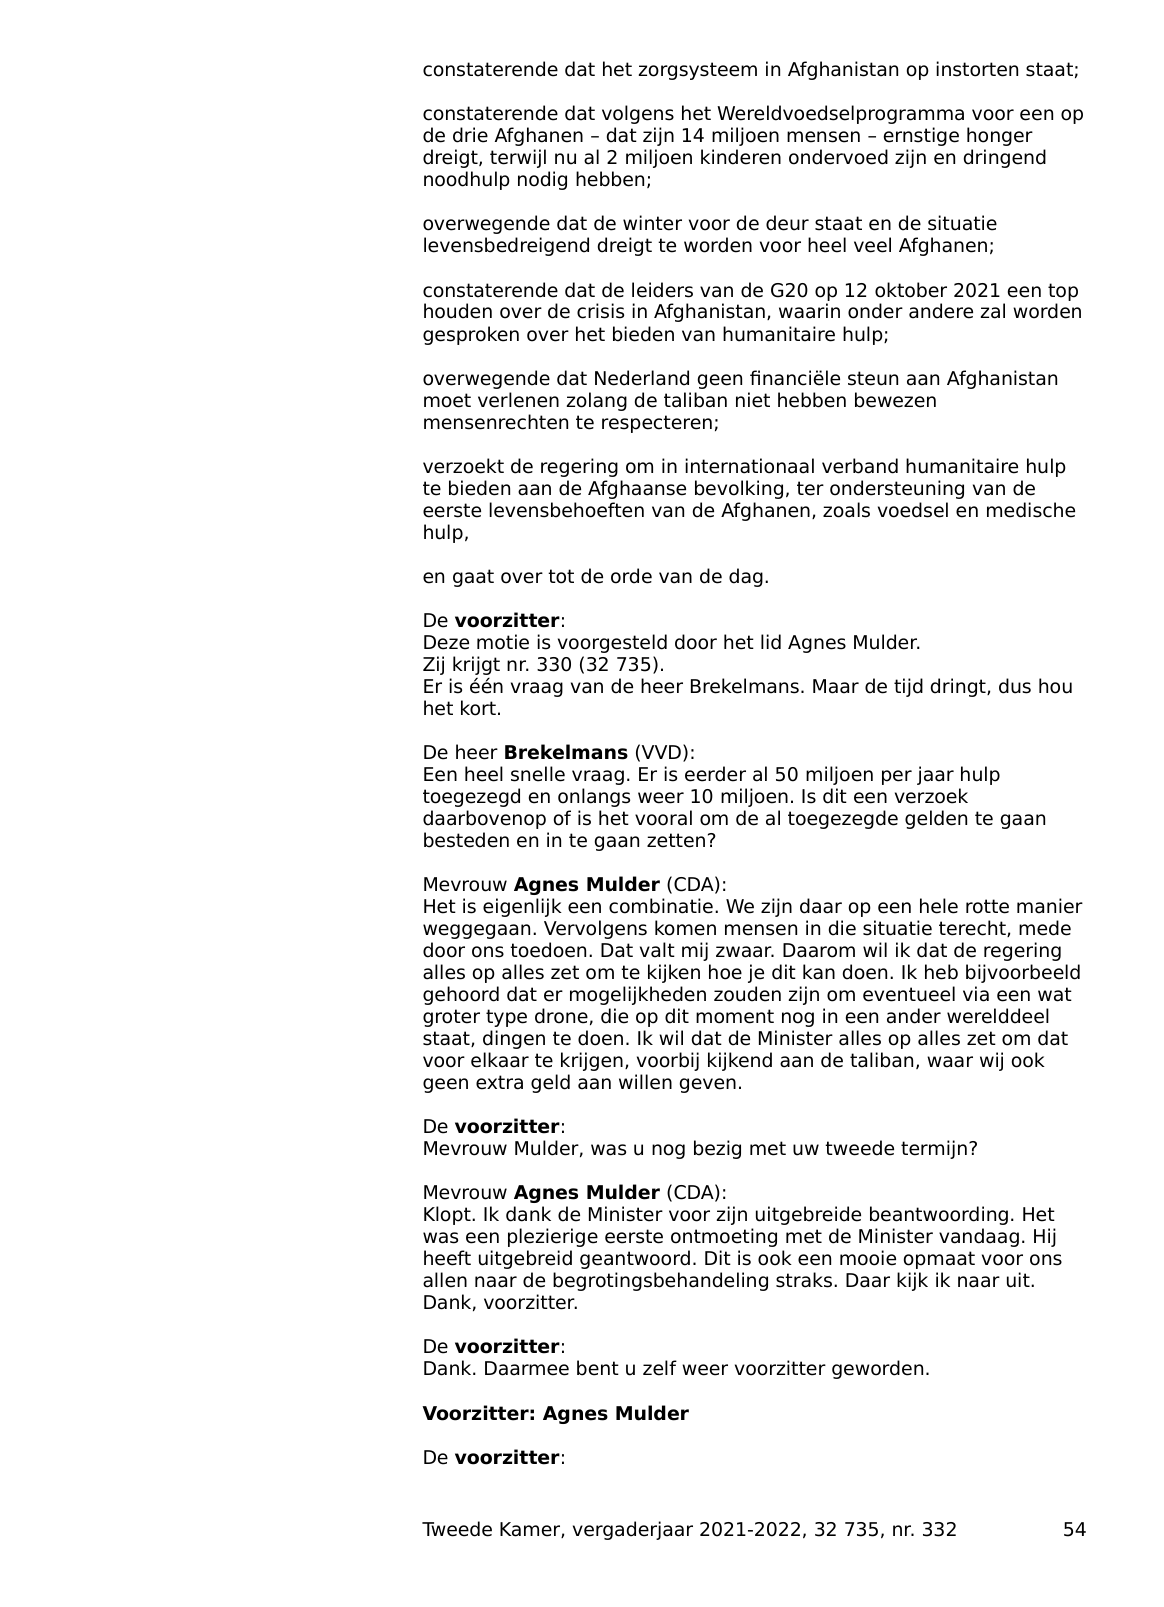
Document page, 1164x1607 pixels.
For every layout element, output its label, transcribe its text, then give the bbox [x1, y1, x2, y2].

text constaterende dat het zorgsysteem in Afghanistan op instorten staat; [422, 59, 1087, 81]
text verzoekt de regering om in internationaal verband humanitaire hulp te bieden aan de Afghaanse bevolking, ter ondersteuning van de eerste levensbehoeften van de Afghanen, zoals voedsel en medische hulp, [422, 456, 1087, 544]
text Zij krijgt nr. 330 (32 735). [422, 654, 1087, 676]
text Er is één vraag van de heer Brekelmans. Maar de tijd dringt, dus hou het kort. [422, 676, 1087, 720]
text De voorzitter: [422, 1116, 1087, 1138]
text De voorzitter: [422, 1447, 1087, 1469]
text Deze motie is voorgesteld door het lid Agnes Mulder. [422, 632, 1087, 654]
text Een heel snelle vraag. Er is eerder al 50 miljoen per jaar hulp toegezegd en onlangs weer 10 miljoen. Is dit een verzoek daarbovenop of is het vooral om de al toegezegde gelden te gaan besteden en in te gaan zetten? [422, 764, 1087, 852]
text Mevrouw Agnes Mulder (CDA): [422, 1182, 1087, 1204]
text constaterende dat volgens het Wereldvoedselprogramma voor een op de drie Afghanen – dat zijn 14 miljoen mensen – ernstige honger dreigt, terwijl nu al 2 miljoen kinderen ondervoed zijn en dringend noodhulp nodig hebben; [422, 103, 1087, 191]
text constaterende dat de leiders van de G20 op 12 oktober 2021 een top houden over de crisis in Afghanistan, waarin onder andere zal worden gesproken over het bieden van humanitaire hulp; [422, 279, 1087, 345]
text Mevrouw Agnes Mulder (CDA): [422, 874, 1087, 896]
subtitle Voorzitter: Agnes Mulder [422, 1402, 1087, 1424]
text De heer Brekelmans (VVD): [422, 742, 1087, 764]
text De voorzitter: [422, 1336, 1087, 1358]
text Mevrouw Mulder, was u nog bezig met uw tweede termijn? [422, 1138, 1087, 1160]
text Klopt. Ik dank de Minister voor zijn uitgebreide beantwoording. Het was een plezierige eerste ontmoeting met de Minister vandaag. Hij heeft uitgebreid geantwoord. Dit is ook een mooie opmaat voor ons allen naar de begrotingsbehandeling straks. Daar kijk ik naar uit. [422, 1204, 1087, 1292]
text overwegende dat Nederland geen financiële steun aan Afghanistan moet verlenen zolang de taliban niet hebben bewezen mensenrechten te respecteren; [422, 368, 1087, 433]
text en gaat over tot de orde van de dag. [422, 566, 1087, 588]
text De voorzitter: [422, 610, 1087, 632]
text Dank. Daarmee bent u zelf weer voorzitter geworden. [422, 1358, 1087, 1380]
text Het is eigenlijk een combinatie. We zijn daar op een hele rotte manier weggegaan. Vervolgens komen mensen in die situatie terecht, mede door ons toedoen. Dat valt mij zwaar. Daarom wil ik dat de regering alles op alles zet om te kijken hoe je dit kan doen. Ik heb bijvoorbeeld gehoord dat er mogelijkheden zouden zijn om eventueel via een wat groter type drone, die op dit moment nog in een ander werelddeel staat, dingen te doen. Ik wil dat de Minister alles op alles zet om dat voor elkaar te krijgen, voorbij kijkend aan de taliban, waar wij ook geen extra geld aan willen geven. [422, 896, 1087, 1094]
text overwegende dat de winter voor de deur staat en de situatie levensbedreigend dreigt te worden voor heel veel Afghanen; [422, 213, 1087, 257]
text Dank, voorzitter. [422, 1292, 1087, 1314]
